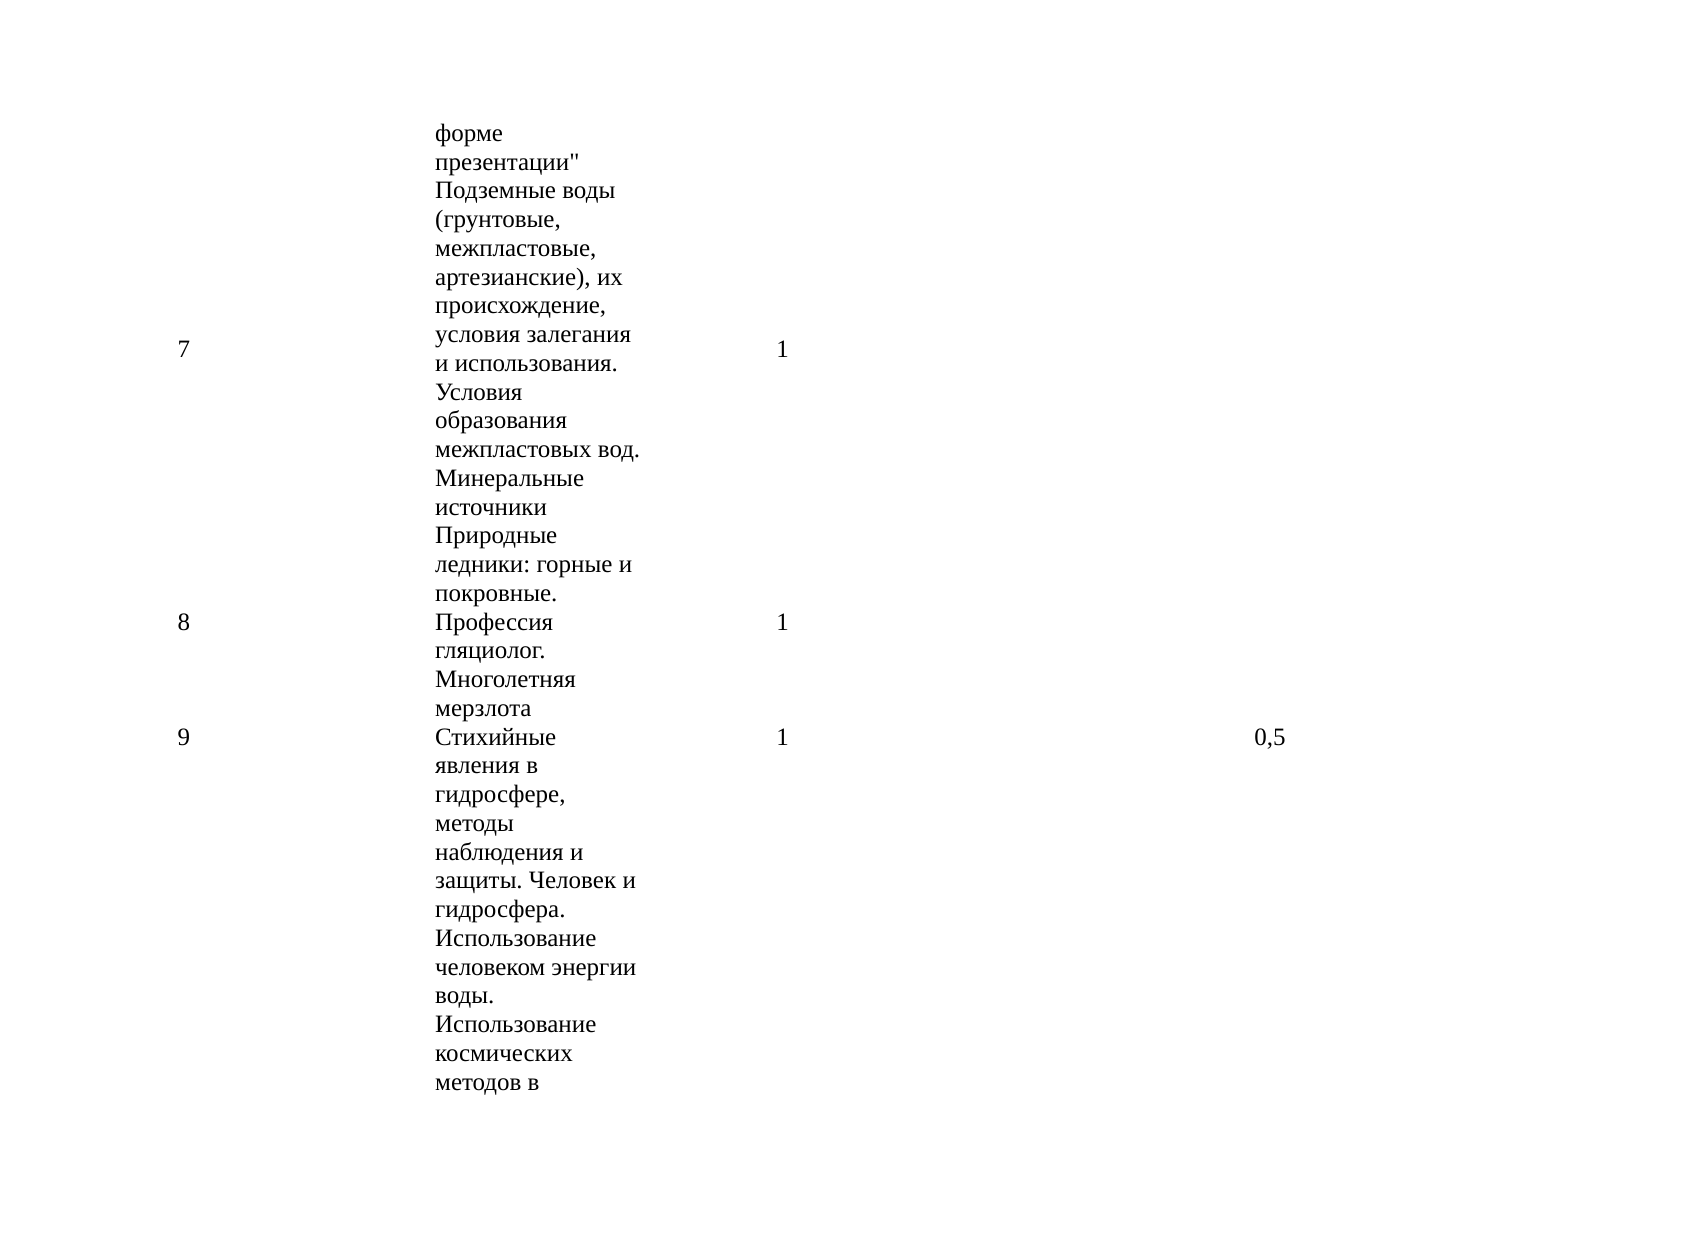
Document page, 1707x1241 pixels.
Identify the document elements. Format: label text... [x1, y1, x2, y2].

table_cell [897, 176, 1141, 521]
table_cell [1385, 521, 1628, 722]
table_cell [1141, 176, 1384, 521]
table_cell 1 [653, 176, 897, 521]
table_cell 1 [653, 722, 897, 1096]
table_cell 8 [166, 521, 409, 722]
table_cell [1385, 722, 1628, 1096]
table_cell [1385, 118, 1628, 176]
table_cell [166, 118, 409, 176]
table_cell [897, 521, 1141, 722]
table_cell [1141, 118, 1384, 176]
table_cell [897, 722, 1141, 1096]
table_cell [653, 118, 897, 176]
table_cell [897, 118, 1141, 176]
table_cell форме презентации" [410, 118, 653, 176]
table_cell 7 [166, 176, 409, 521]
table_cell Подземные воды (грунтовые, межпластовые, артезианские), их происхождение, условия залегания и использования. Условия образования межпластовых вод. Минеральные источники [410, 176, 653, 521]
table_cell Природные ледники: горные и покровные. Профессия гляциолог. Многолетняя мерзлота [410, 521, 653, 722]
table_cell 1 [653, 521, 897, 722]
table_cell 9 [166, 722, 409, 1096]
table_cell 0,5 [1141, 722, 1384, 1096]
table_cell [1385, 176, 1628, 521]
table_cell Стихийные явления в гидросфере, методы наблюдения и защиты. Человек и гидросфера. Использование человеком энергии воды. Использование космических методов в [410, 722, 653, 1096]
table_cell [1141, 521, 1384, 722]
